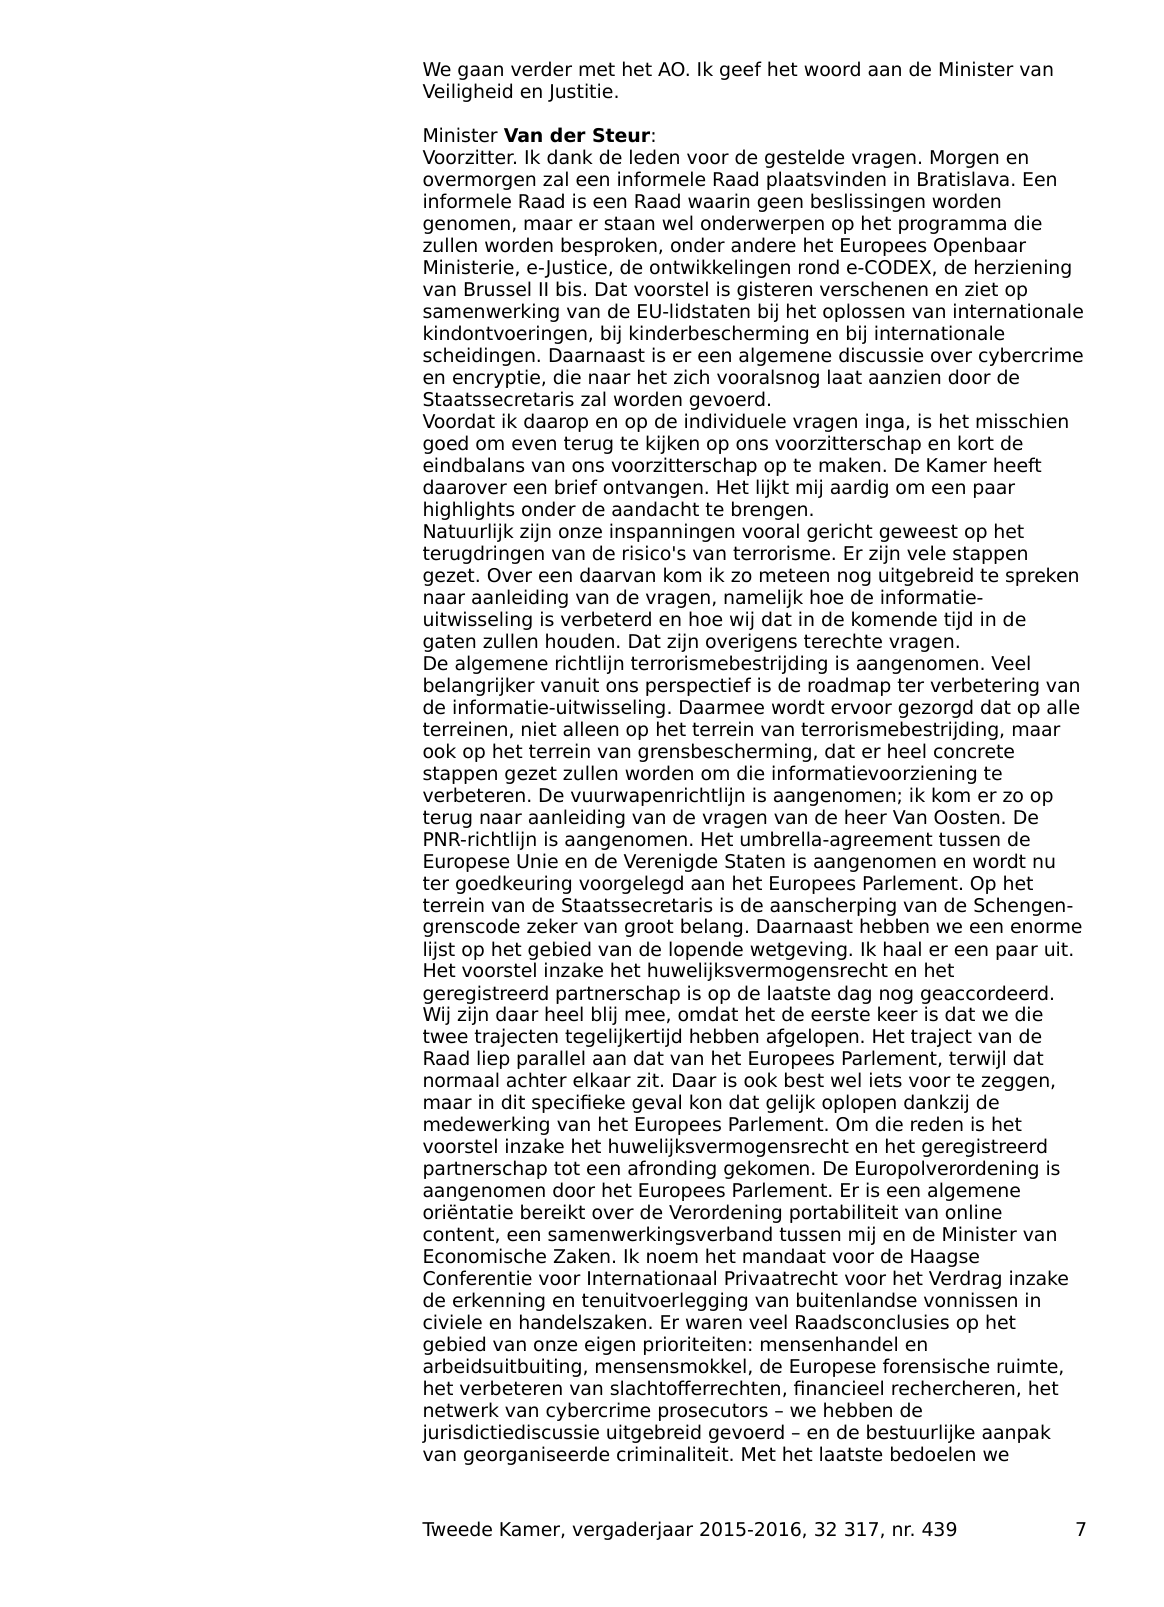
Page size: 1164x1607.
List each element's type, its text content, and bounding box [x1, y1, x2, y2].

text Voordat ik daarop en op de individuele vragen inga, is het misschien goed om even terug te kijken op ons voorzitterschap en kort de eindbalans van ons voorzitterschap op te maken. De Kamer heeft daarover een brief ontvangen. Het lijkt mij aardig om een paar highlights onder de aandacht te brengen. [422, 411, 1087, 521]
text We gaan verder met het AO. Ik geef het woord aan de Minister van Veiligheid en Justitie. [422, 59, 1087, 103]
text Natuurlijk zijn onze inspanningen vooral gericht geweest op het terugdringen van de risico's van terrorisme. Er zijn vele stappen gezet. Over een daarvan kom ik zo meteen nog uitgebreid te spreken naar aanleiding van de vragen, namelijk hoe de informatie-uitwisseling is verbeterd en hoe wij dat in de komende tijd in de gaten zullen houden. Dat zijn overigens terechte vragen. [422, 521, 1087, 653]
text De algemene richtlijn terrorismebestrijding is aangenomen. Veel belangrijker vanuit ons perspectief is de roadmap ter verbetering van de informatie-uitwisseling. Daarmee wordt ervoor gezorgd dat op alle terreinen, niet alleen op het terrein van terrorismebestrijding, maar ook op het terrein van grensbescherming, dat er heel concrete stappen gezet zullen worden om die informatievoorziening te verbeteren. De vuurwapenrichtlijn is aangenomen; ik kom er zo op terug naar aanleiding van de vragen van de heer Van Oosten. De PNR-richtlijn is aangenomen. Het umbrella-agreement tussen de Europese Unie en de Verenigde Staten is aangenomen en wordt nu ter goedkeuring voorgelegd aan het Europees Parlement. Op het terrein van de Staatssecretaris is de aanscherping van de Schengen-grenscode zeker van groot belang. Daarnaast hebben we een enorme lijst op het gebied van de lopende wetgeving. Ik haal er een paar uit. Het voorstel inzake het huwelijksvermogensrecht en het geregistreerd partnerschap is op de laatste dag nog geaccordeerd. Wij zijn daar heel blij mee, omdat het de eerste keer is dat we die twee trajecten tegelijkertijd hebben afgelopen. Het traject van de Raad liep parallel aan dat van het Europees Parlement, terwijl dat normaal achter elkaar zit. Daar is ook best wel iets voor te zeggen, maar in dit specifieke geval kon dat gelijk oplopen dankzij de medewerking van het Europees Parlement. Om die reden is het voorstel inzake het huwelijksvermogensrecht en het geregistreerd partnerschap tot een afronding gekomen. De Europolverordening is aangenomen door het Europees Parlement. Er is een algemene oriëntatie bereikt over de Verordening portabiliteit van online content, een samenwerkingsverband tussen mij en de Minister van Economische Zaken. Ik noem het mandaat voor de Haagse Conferentie voor Internationaal Privaatrecht voor het Verdrag inzake de erkenning en tenuitvoerlegging van buitenlandse vonnissen in civiele en handelszaken. Er waren veel Raadsconclusies op het gebied van onze eigen prioriteiten: mensenhandel en arbeidsuitbuiting, mensensmokkel, de Europese forensische ruimte, het verbeteren van slachtofferrechten, financieel rechercheren, het netwerk van cybercrime prosecutors – we hebben de jurisdictiediscussie uitgebreid gevoerd – en de bestuurlijke aanpak van georganiseerde criminaliteit. Met het laatste bedoelen we [422, 653, 1087, 1466]
text Minister Van der Steur: [422, 125, 1087, 147]
text Voorzitter. Ik dank de leden voor de gestelde vragen. Morgen en overmorgen zal een informele Raad plaatsvinden in Bratislava. Een informele Raad is een Raad waarin geen beslissingen worden genomen, maar er staan wel onderwerpen op het programma die zullen worden besproken, onder andere het Europees Openbaar Ministerie, e-Justice, de ontwikkelingen rond e-CODEX, de herziening van Brussel II bis. Dat voorstel is gisteren verschenen en ziet op samenwerking van de EU-lidstaten bij het oplossen van internationale kindontvoeringen, bij kinderbescherming en bij internationale scheidingen. Daarnaast is er een algemene discussie over cybercrime en encryptie, die naar het zich vooralsnog laat aanzien door de Staatssecretaris zal worden gevoerd. [422, 147, 1087, 411]
